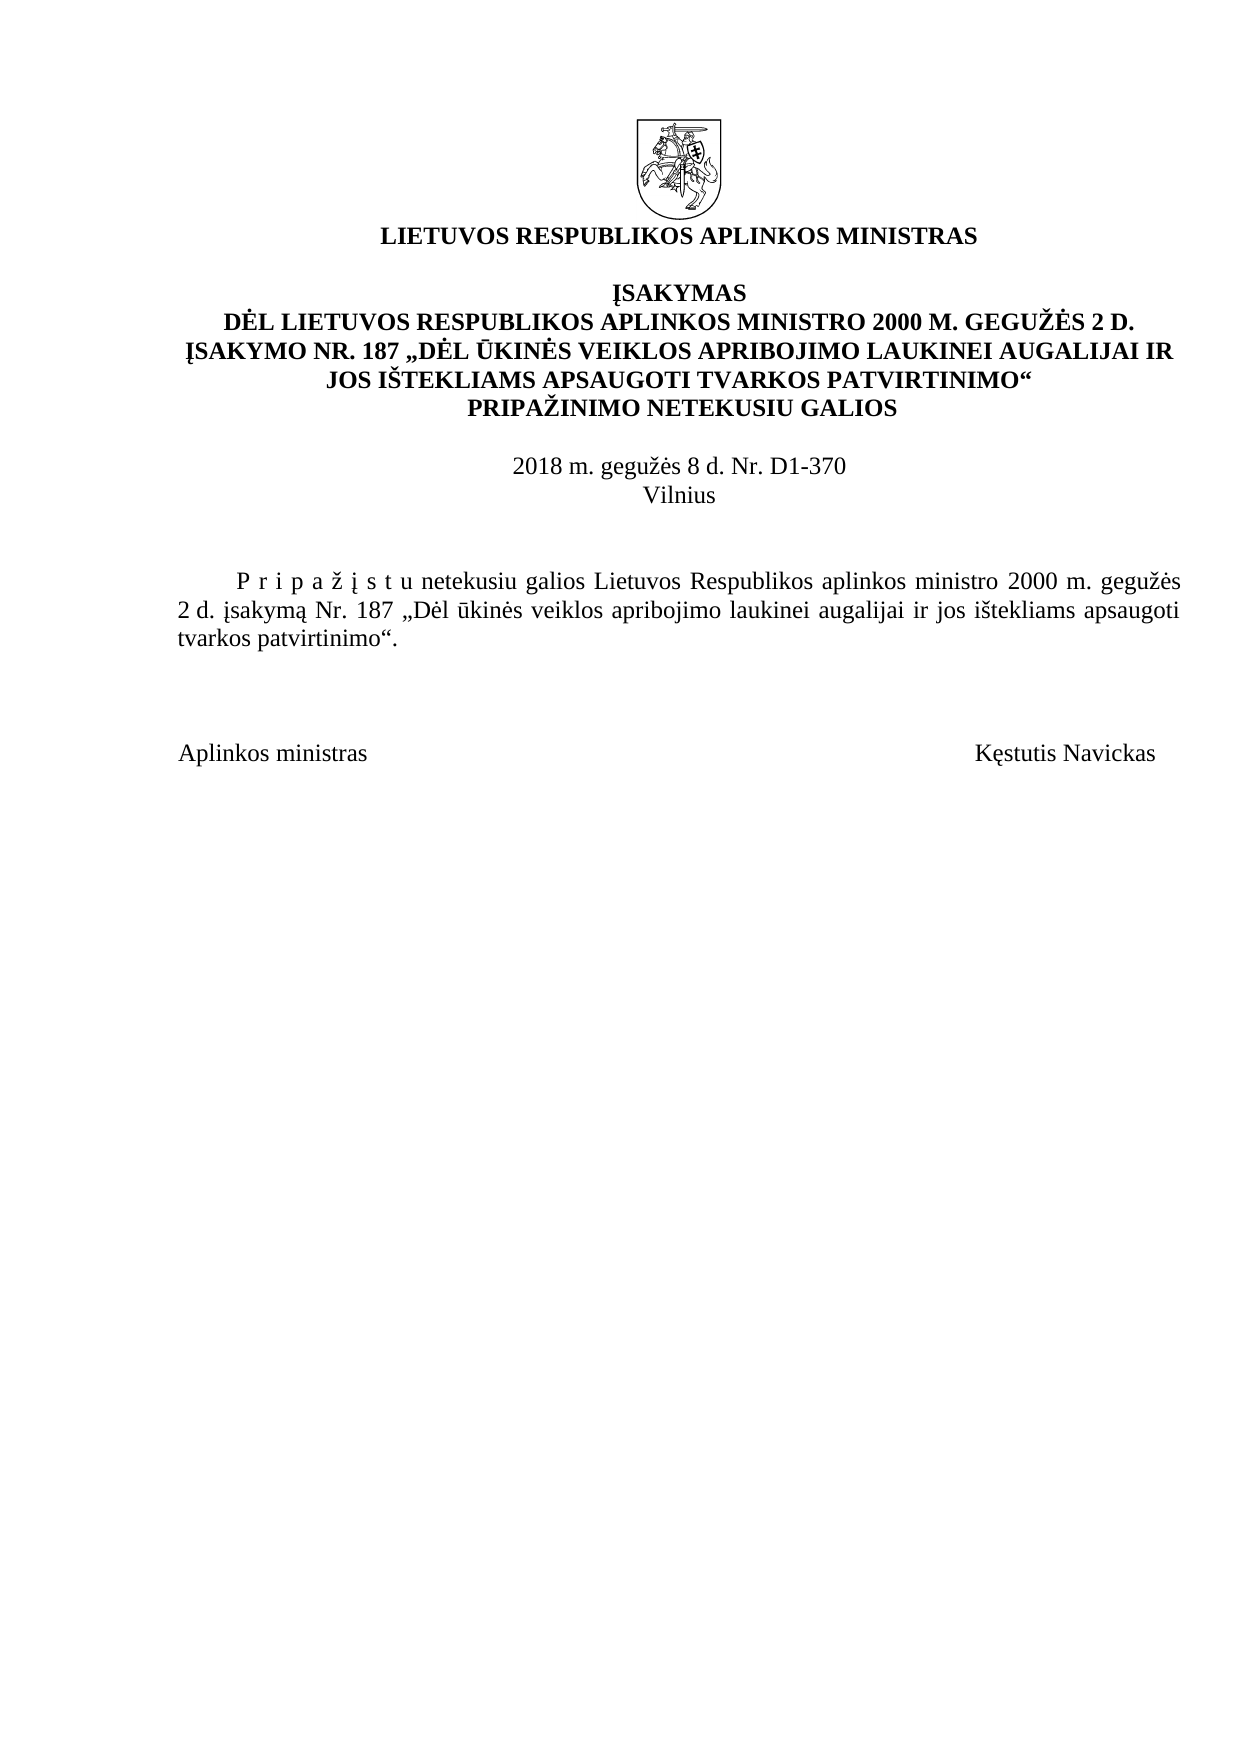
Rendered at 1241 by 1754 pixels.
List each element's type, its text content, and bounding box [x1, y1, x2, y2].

text ĮSAKYMAS [177, 278, 1181, 307]
text 2018 m. gegužės 8 d. Nr. D1-370 [177, 451, 1181, 480]
text Vilnius [177, 480, 1181, 537]
text PRIPAŽINIMO NETEKUSIU GALIOS [177, 393, 1181, 422]
text LIETUVOS RESPUBLIKOS APLINKOS MINISTRAS [177, 221, 1181, 250]
text DĖL LIETUVOS RESPUBLIKOS APLINKOS MINISTRO 2000 M. GEGUŽĖS 2 D. ĮSAKYMO NR. 187 „DĖL ŪKINĖS VEIKLOS APRIBOJIMO LAUKINEI AUGALIJAI IR JOS IŠTEKLIAMS APSAUGOTI TVARKOS PATVIRTINIMO“ [177, 307, 1181, 393]
text Aplinkos ministras Kęstutis Navickas [178, 738, 1177, 767]
text P r i p a ž į s t u netekusiu galios Lietuvos Respublikos aplinkos ministro 2000 m. gegužės 2 d. įsakymą Nr. 187 „Dėl ūkinės veiklos apribojimo laukinei augalijai ir jos ištekliams apsaugoti tvarkos patvirtinimo“. [177, 566, 1181, 652]
